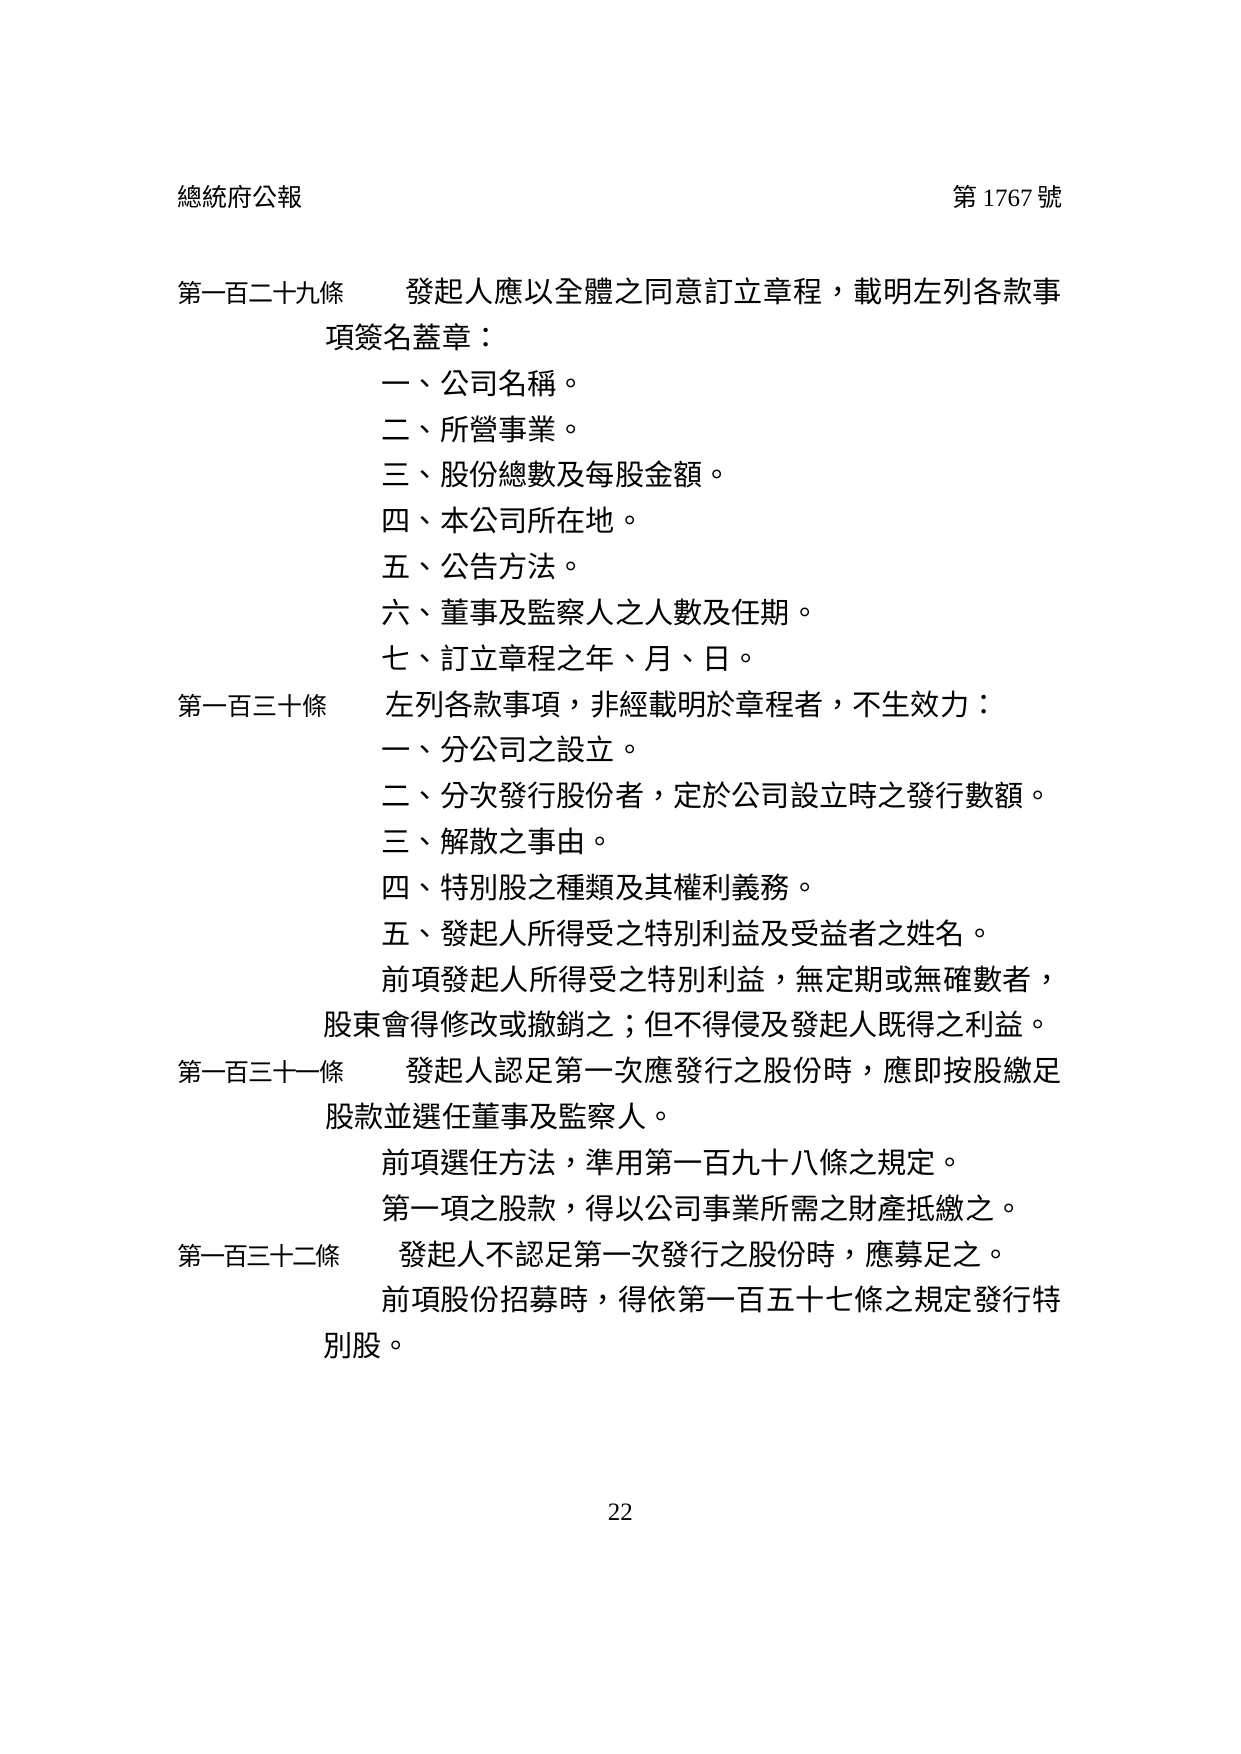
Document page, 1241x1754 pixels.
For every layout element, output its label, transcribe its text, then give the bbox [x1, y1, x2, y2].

text 二、所營事業。 [381, 403, 1063, 449]
text 第一百三十二條 發起人不認足第一次發行之股份時，應募足之。 [177, 1228, 1063, 1274]
text 四、本公司所在地。 [381, 495, 1063, 541]
text 二、分次發行股份者，定於公司設立時之發行數額。 [381, 770, 1063, 816]
text 一、公司名稱。 [381, 357, 1063, 403]
text 第一項之股款，得以公司事業所需之財產抵繳之。 [323, 1182, 1063, 1228]
text 三、股份總數及每股金額。 [381, 449, 1063, 495]
text 五、發起人所得受之特別利益及受益者之姓名。 [381, 907, 1063, 953]
text 前項股份招募時，得依第一百五十七條之規定發行特別股。 [323, 1274, 1063, 1366]
text 七、訂立章程之年、月、日。 [381, 632, 1063, 678]
text 四、特別股之種類及其權利義務。 [381, 862, 1063, 907]
text 前項發起人所得受之特別利益，無定期或無確數者，股東會得修改或撤銷之；但不得侵及發起人既得之利益。 [323, 953, 1063, 1045]
text 第一百二十九條 發起人應以全體之同意訂立章程，載明左列各款事項簽名蓋章： [177, 266, 1063, 357]
text 前項選任方法，準用第一百九十八條之規定。 [323, 1137, 1063, 1182]
text 三、解散之事由。 [381, 816, 1063, 862]
text 一、分公司之設立。 [381, 724, 1063, 770]
text 第一百三十一條 發起人認足第一次應發行之股份時，應即按股繳足股款並選任董事及監察人。 [177, 1045, 1063, 1137]
text 第一百三十條 左列各款事項，非經載明於章程者，不生效力： [177, 678, 1063, 724]
text 五、公告方法。 [381, 541, 1063, 587]
text 六、董事及監察人之人數及任期。 [381, 587, 1063, 632]
